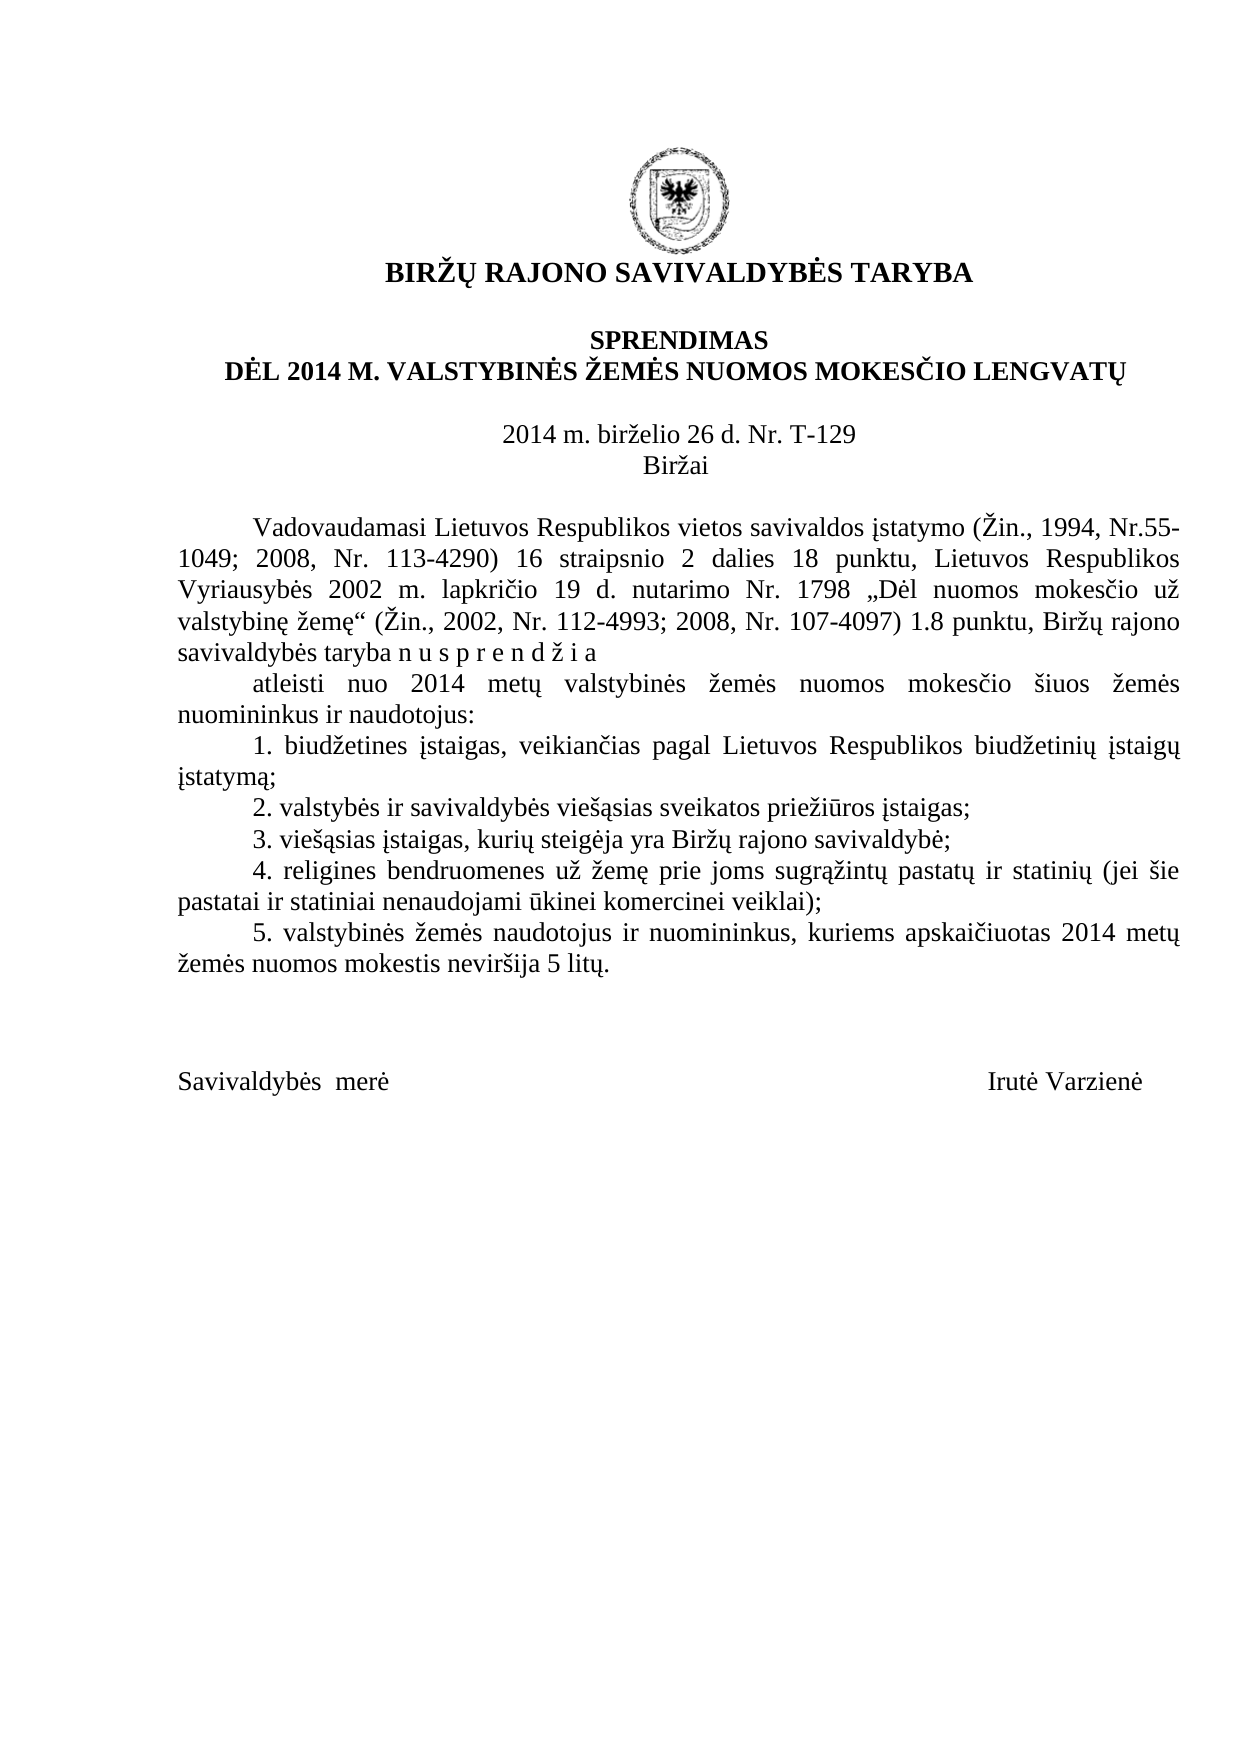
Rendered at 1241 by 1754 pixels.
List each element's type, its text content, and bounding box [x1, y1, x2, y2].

text atleisti nuo 2014 metų valstybinės žemės nuomos mokesčio šiuos žemės nuomininkus ir naudotojus: [177, 667, 1181, 729]
text SPRENDIMAS [177, 324, 1181, 356]
text Vadovaudamasi Lietuvos Respublikos vietos savivaldos įstatymo (Žin., 1994, Nr.55-1049; 2008, Nr. 113-4290) 16 straipsnio 2 dalies 18 punktu, Lietuvos Respublikos Vyriausybės 2002 m. lapkričio 19 d. nutarimo Nr. 1798 „Dėl nuomos mokesčio už valstybinę žemę“ (Žin., 2002, Nr. 112-4993; 2008, Nr. 107-4097) 1.8 punktu, Biržų rajono savivaldybės taryba n u s p r e n d ž i a [177, 511, 1181, 667]
text 2. valstybės ir savivaldybės viešąsias sveikatos priežiūros įstaigas; [177, 792, 1181, 823]
text DĖL 2014 M. VALSTYBINĖS ŽEMĖS NUOMOS MOKESČIO LENGVATŲ [177, 356, 1181, 387]
text Biržai [177, 449, 1181, 480]
text 1. biudžetines įstaigas, veikiančias pagal Lietuvos Respublikos biudžetinių įstaigų įstatymą; [177, 729, 1181, 792]
text 4. religines bendruomenes už žemę prie joms sugrąžintų pastatų ir statinių (jei šie pastatai ir statiniai nenaudojami ūkinei komercinei veiklai); [177, 854, 1181, 916]
text 3. viešąsias įstaigas, kurių steigėja yra Biržų rajono savivaldybė; [177, 823, 1181, 854]
table_header [177, 118, 1204, 147]
text Savivaldybės merė Irutė Varzienė [177, 1065, 1181, 1096]
text 2014 m. birželio 26 d. Nr. T-129 [177, 418, 1181, 449]
text BIRŽŲ RAJONO SAVIVALDYBĖS TARYBA [177, 255, 1181, 288]
text 5. valstybinės žemės naudotojus ir nuomininkus, kuriems apskaičiuotas 2014 metų žemės nuomos mokestis neviršija 5 litų. [177, 916, 1181, 978]
